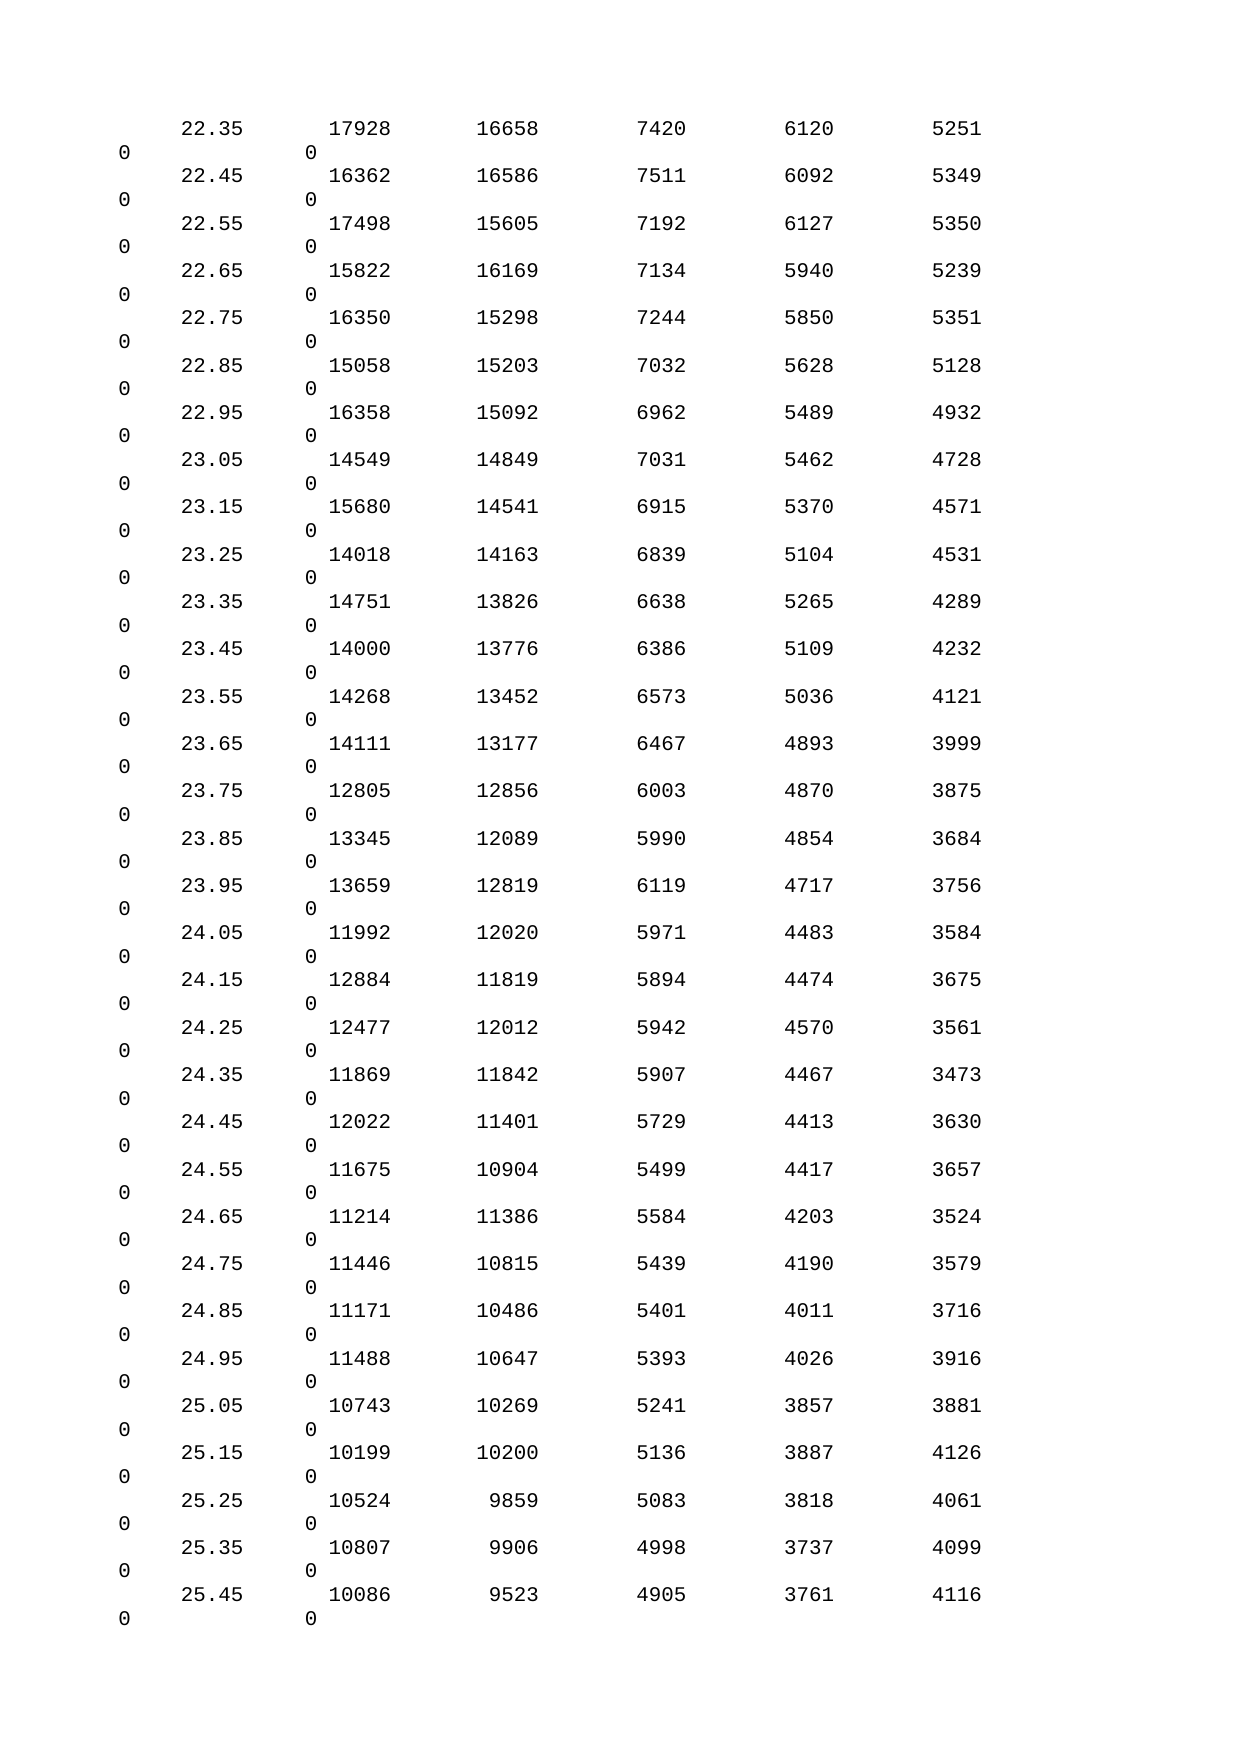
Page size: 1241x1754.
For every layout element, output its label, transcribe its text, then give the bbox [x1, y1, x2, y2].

text 24.45 12022 11401 5729 4413 3630 0 0 [118, 1111, 1122, 1158]
text 22.75 16350 15298 7244 5850 5351 0 0 [118, 307, 1122, 354]
text 25.45 10086 9523 4905 3761 4116 0 0 [118, 1584, 1122, 1631]
text 24.35 11869 11842 5907 4467 3473 0 0 [118, 1064, 1122, 1111]
text 23.65 14111 13177 6467 4893 3999 0 0 [118, 733, 1122, 780]
text 23.85 13345 12089 5990 4854 3684 0 0 [118, 827, 1122, 875]
text 22.85 15058 15203 7032 5628 5128 0 0 [118, 354, 1122, 402]
text 22.95 16358 15092 6962 5489 4932 0 0 [118, 402, 1122, 449]
text 25.05 10743 10269 5241 3857 3881 0 0 [118, 1395, 1122, 1442]
text 23.75 12805 12856 6003 4870 3875 0 0 [118, 780, 1122, 827]
text 24.05 11992 12020 5971 4483 3584 0 0 [118, 922, 1122, 969]
text 25.25 10524 9859 5083 3818 4061 0 0 [118, 1489, 1122, 1537]
text 23.35 14751 13826 6638 5265 4289 0 0 [118, 591, 1122, 638]
text 24.55 11675 10904 5499 4417 3657 0 0 [118, 1158, 1122, 1206]
text 24.85 11171 10486 5401 4011 3716 0 0 [118, 1300, 1122, 1348]
text 23.95 13659 12819 6119 4717 3756 0 0 [118, 875, 1122, 922]
text 25.35 10807 9906 4998 3737 4099 0 0 [118, 1537, 1122, 1584]
text 25.15 10199 10200 5136 3887 4126 0 0 [118, 1442, 1122, 1489]
text 22.45 16362 16586 7511 6092 5349 0 0 [118, 165, 1122, 213]
text 22.55 17498 15605 7192 6127 5350 0 0 [118, 213, 1122, 260]
text 22.65 15822 16169 7134 5940 5239 0 0 [118, 260, 1122, 307]
text 24.95 11488 10647 5393 4026 3916 0 0 [118, 1348, 1122, 1395]
text 22.35 17928 16658 7420 6120 5251 0 0 [118, 118, 1122, 165]
text 23.25 14018 14163 6839 5104 4531 0 0 [118, 544, 1122, 591]
text 23.15 15680 14541 6915 5370 4571 0 0 [118, 496, 1122, 544]
text 24.25 12477 12012 5942 4570 3561 0 0 [118, 1017, 1122, 1064]
text 24.75 11446 10815 5439 4190 3579 0 0 [118, 1253, 1122, 1300]
text 23.55 14268 13452 6573 5036 4121 0 0 [118, 686, 1122, 733]
text 24.15 12884 11819 5894 4474 3675 0 0 [118, 969, 1122, 1017]
text 23.45 14000 13776 6386 5109 4232 0 0 [118, 638, 1122, 686]
text 24.65 11214 11386 5584 4203 3524 0 0 [118, 1206, 1122, 1253]
text 23.05 14549 14849 7031 5462 4728 0 0 [118, 449, 1122, 496]
